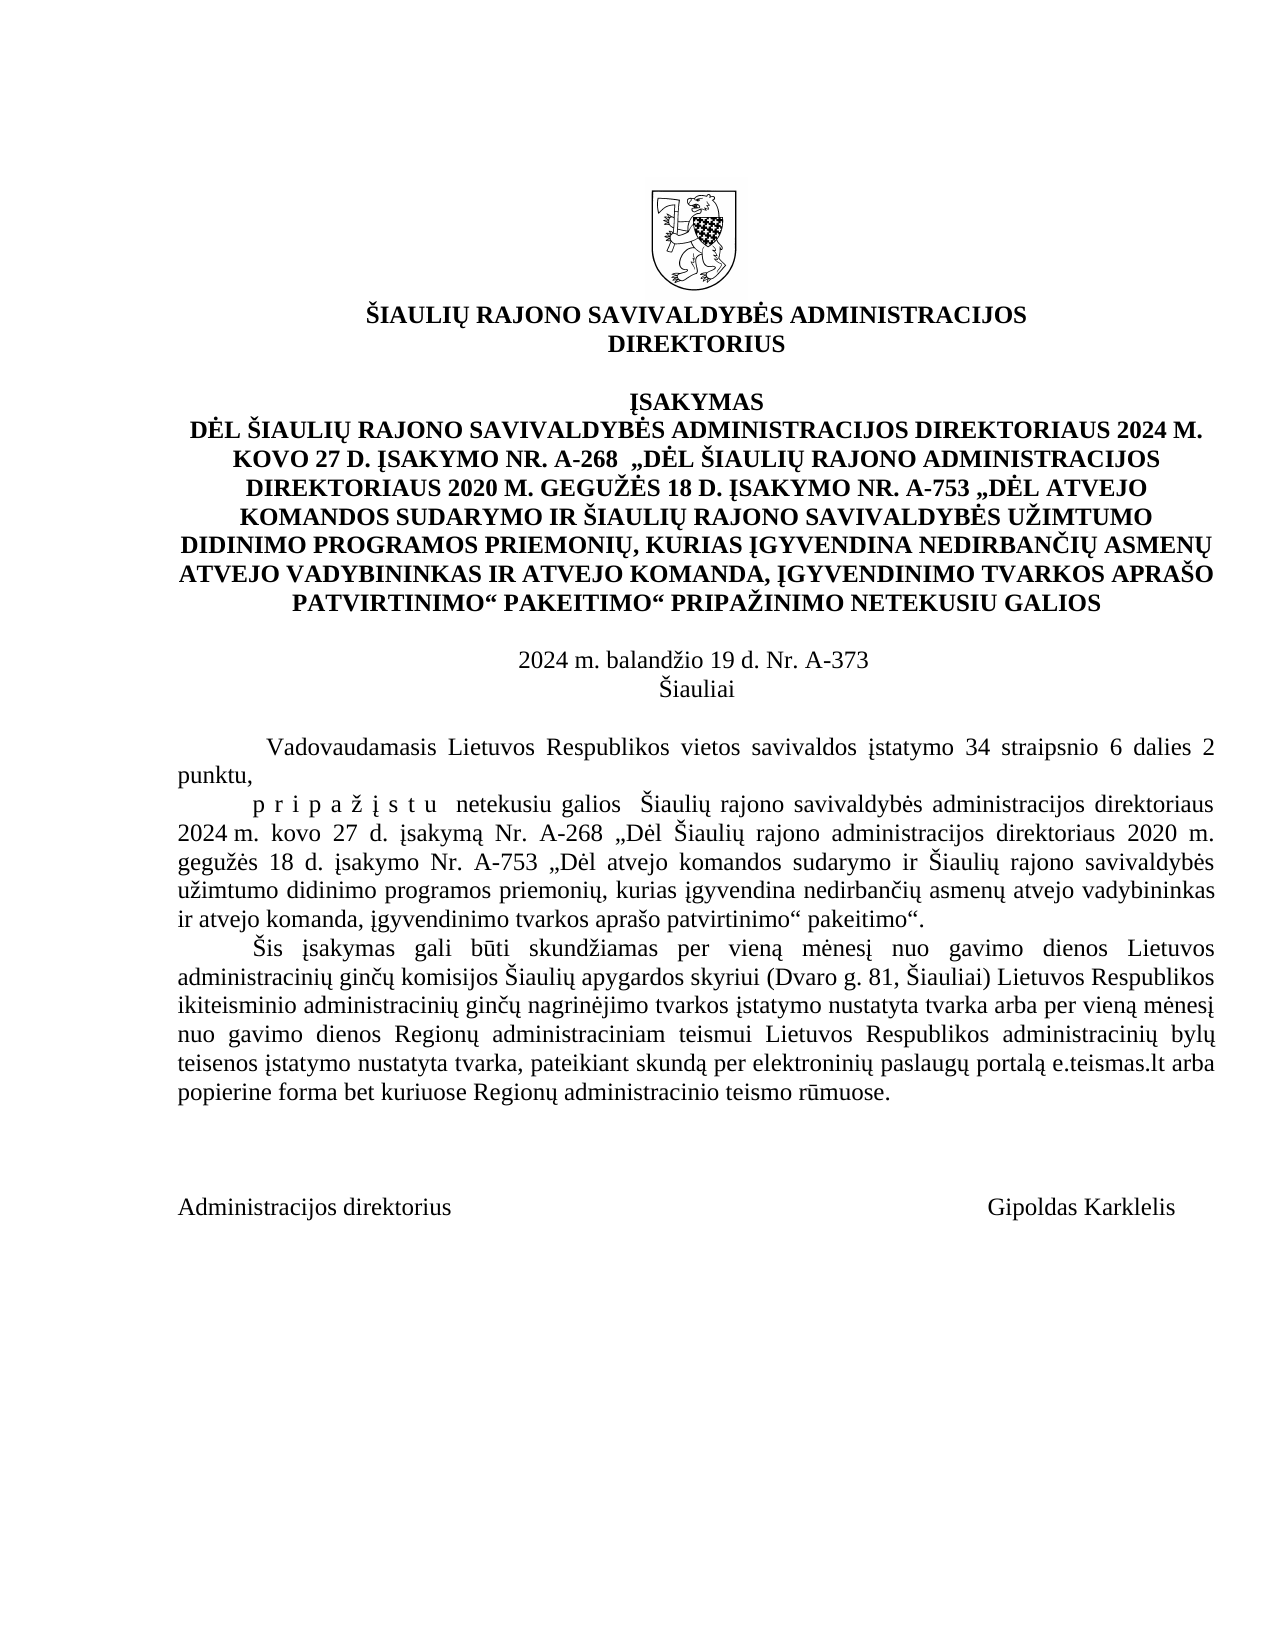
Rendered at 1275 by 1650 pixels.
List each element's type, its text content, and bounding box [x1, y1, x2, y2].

text Šis įsakymas gali būti skundžiamas per vieną mėnesį nuo gavimo dienos Lietuvos administracinių ginčų komisijos Šiaulių apygardos skyriui (Dvaro g. 81, Šiauliai) Lietuvos Respublikos ikiteisminio administracinių ginčų nagrinėjimo tvarkos įstatymo nustatyta tvarka arba per vieną mėnesį nuo gavimo dienos Regionų administraciniam teismui Lietuvos Respublikos administracinių bylų teisenos įstatymo nustatyta tvarka, pateikiant skundą per elektroninių paslaugų portalą e.teismas.lt arba popierine forma bet kuriuose Regionų administracinio teismo rūmuose. [177, 933, 1216, 1105]
text ĮSAKYMAS [177, 387, 1216, 415]
text 2024 m. balandžio 19 d. Nr. A-373 [177, 645, 1216, 674]
text p r i p a ž į s t u netekusiu galios Šiaulių rajono savivaldybės administracijos direktoriaus 2024 m. kovo 27 d. įsakymą Nr. A-268 „Dėl Šiaulių rajono administracijos direktoriaus 2020 m. gegužės 18 d. įsakymo Nr. A-753 „Dėl atvejo komandos sudarymo ir Šiaulių rajono savivaldybės užimtumo didinimo programos priemonių, kurias įgyvendina nedirbančių asmenų atvejo vadybininkas ir atvejo komanda, įgyvendinimo tvarkos aprašo patvirtinimo“ pakeitimo“. [177, 789, 1216, 933]
text ŠIAULIŲ RAJONO SAVIVALDYBĖS ADMINISTRACIJOS [177, 300, 1216, 329]
text Administracijos direktorius Gipoldas Karklelis [177, 1192, 1216, 1220]
text DIREKTORIUS [177, 329, 1216, 358]
text DĖL ŠIAULIŲ RAJONO SAVIVALDYBĖS ADMINISTRACIJOS DIREKTORIAUS 2024 M. KOVO 27 D. ĮSAKYMO NR. A-268 „DĖL ŠIAULIŲ RAJONO ADMINISTRACIJOS DIREKTORIAUS 2020 M. GEGUŽĖS 18 D. ĮSAKYMO NR. A-753 „DĖL ATVEJO KOMANDOS SUDARYMO IR ŠIAULIŲ RAJONO SAVIVALDYBĖS UŽIMTUMO DIDINIMO PROGRAMOS PRIEMONIŲ, KURIAS ĮGYVENDINA NEDIRBANČIŲ ASMENŲ ATVEJO VADYBININKAS IR ATVEJO KOMANDA, ĮGYVENDINIMO TVARKOS APRAŠO PATVIRTINIMO“ PAKEITIMO“ PRIPAŽINIMO NETEKUSIU GALIOS [177, 415, 1216, 617]
text Vadovaudamasis Lietuvos Respublikos vietos savivaldos įstatymo 34 straipsnio 6 dalies 2 punktu, [177, 732, 1216, 789]
text Šiauliai [177, 674, 1216, 703]
